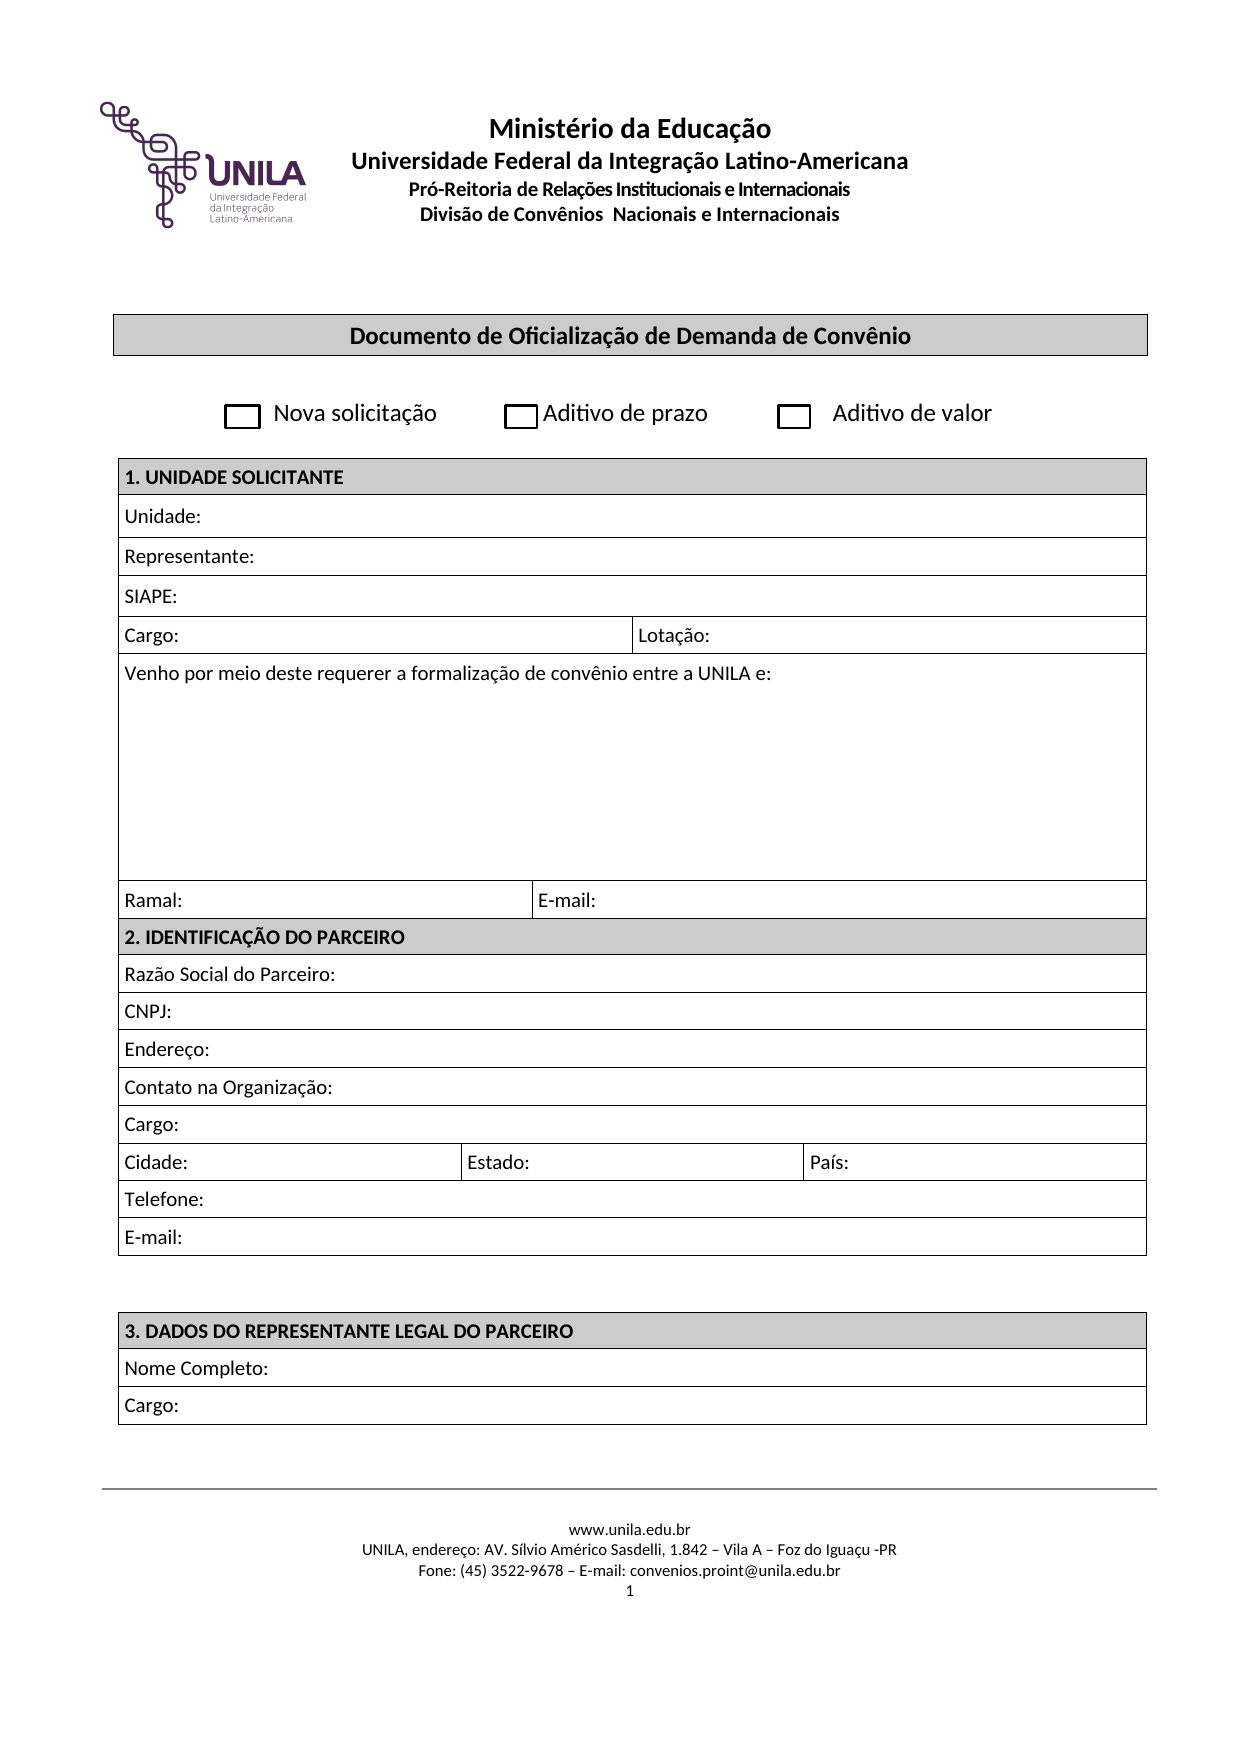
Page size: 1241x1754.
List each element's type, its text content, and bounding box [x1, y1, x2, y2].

table_cell Lotação: [633, 617, 1146, 653]
table_cell E-mail: [119, 1218, 1146, 1255]
table_cell Cargo: [119, 1387, 1146, 1423]
table_cell Venho por meio deste requerer a formalização de convênio entre a UNILA e: [119, 654, 1146, 880]
table_cell 2. IDENTIFICAÇÃO DO PARCEIRO [119, 919, 1146, 954]
table_cell Cargo: [119, 617, 632, 653]
table_cell Ramal: [119, 881, 532, 917]
table_cell País: [804, 1144, 1146, 1180]
table_cell Unidade: [119, 495, 1146, 536]
table_cell Nome Completo: [119, 1349, 1146, 1386]
table_cell SIAPE: [119, 576, 1146, 616]
table_cell Cargo: [119, 1106, 1146, 1142]
table_cell Endereço: [119, 1030, 1146, 1067]
table_cell CNPJ: [119, 993, 1146, 1029]
picture [1, 22, 405, 308]
table_header 1. UNIDADE SOLICITANTE [119, 459, 1146, 494]
table_header Documento de Oficialização de Demanda de Convênio [114, 315, 1147, 355]
table_cell Cidade: [119, 1144, 461, 1180]
table_cell Representante: [119, 538, 1146, 575]
table_cell Telefone: [119, 1181, 1146, 1217]
table_cell Contato na Organização: [119, 1068, 1146, 1105]
table_header 3. DADOS DO REPRESENTANTE LEGAL DO PARCEIRO [119, 1313, 1146, 1348]
text Aditivo de prazo [543, 397, 723, 427]
table_cell Estado: [462, 1144, 803, 1180]
subtitle Aditivo de valor [833, 397, 1157, 427]
subtitle Nova solicitação [273, 397, 444, 427]
table_cell E-mail: [533, 881, 1146, 917]
table_cell Razão Social do Parceiro: [119, 955, 1146, 992]
